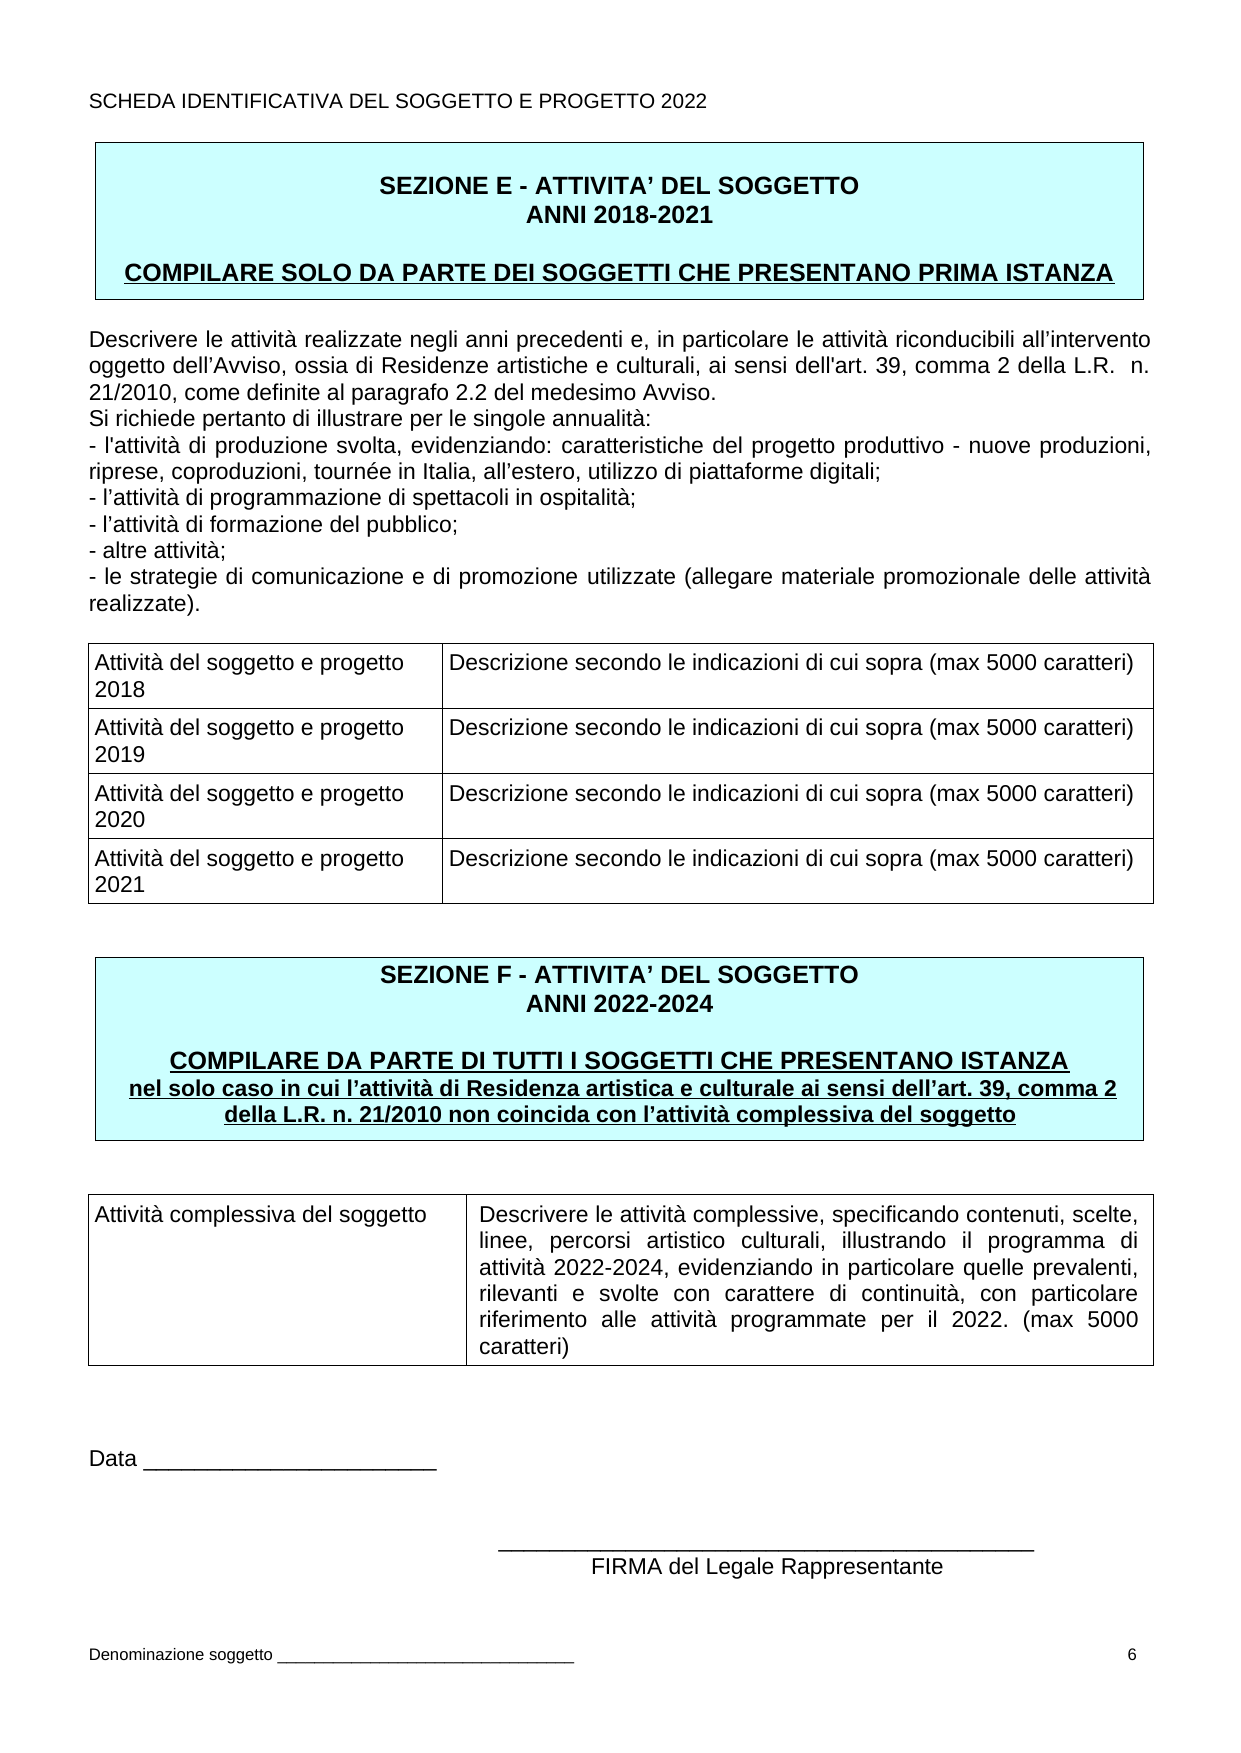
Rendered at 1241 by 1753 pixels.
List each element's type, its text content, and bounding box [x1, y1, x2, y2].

text Descrivere le attività realizzate negli anni precedenti e, in particolare le attività riconducibili all’intervento oggetto dell’Avviso, ossia di Residenze artistiche e culturali, ai sensi dell'art. 39, comma 2 della L.R. n. 21/2010, come definite al paragrafo 2.2 del medesimo Avviso. [88, 326, 1152, 405]
table_cell Attività del soggetto e progetto 2019 [89, 709, 442, 773]
table_cell Descrizione secondo le indicazioni di cui sopra (max 5000 caratteri) [443, 774, 1153, 838]
subtitle COMPILARE SOLO DA PARTE DEI SOGGETTI CHE PRESENTANO PRIMA ISTANZA [96, 254, 1143, 299]
text - l’attività di programmazione di spettacoli in ospitalità; [88, 484, 1152, 511]
table_cell Attività del soggetto e progetto 2020 [89, 774, 442, 838]
table_header Descrivere le attività complessive, specificando contenuti, scelte, linee, percorsi artistico culturali, illustrando il programma di attività 2022-2024, evidenziando in particolare quelle prevalenti, rilevanti e svolte con carattere di continuità, con particolare riferimento alle attività programmate per il 2022. (max 5000 caratteri) [467, 1195, 1153, 1365]
table_cell Descrizione secondo le indicazioni di cui sopra (max 5000 caratteri) [443, 709, 1153, 773]
subtitle nel solo caso in cui l’attività di Residenza artistica e culturale ai sensi dell’art. 39, comma 2 della L.R. n. 21/2010 non coincida con l’attività complessiva del soggetto [96, 1072, 1143, 1140]
text - l'attività di produzione svolta, evidenziando: caratteristiche del progetto produttivo - nuove produzioni, riprese, coproduzioni, tournée in Italia, all’estero, utilizzo di piattaforme digitali; [88, 432, 1152, 484]
text __________________________________________ [382, 1526, 1150, 1552]
text - le strategie di comunicazione e di promozione utilizzate (allegare materiale promozionale delle attività realizzate). [88, 563, 1152, 616]
subtitle COMPILARE DA PARTE DI TUTTI I SOGGETTI CHE PRESENTANO ISTANZA [96, 1043, 1143, 1072]
text Data _______________________ [88, 1445, 1152, 1471]
text - l’attività di formazione del pubblico; [88, 511, 1152, 537]
table_header Attività del soggetto e progetto 2018 [89, 644, 442, 708]
text ANNI 2018-2021 [96, 197, 1143, 226]
table_cell Attività del soggetto e progetto 2021 [89, 839, 442, 903]
text FIRMA del Legale Rappresentante [382, 1553, 1152, 1579]
subtitle SEZIONE F - ATTIVITA’ DEL SOGGETTO [96, 958, 1143, 986]
table_header Attività complessiva del soggetto [89, 1195, 466, 1365]
table_header Descrizione secondo le indicazioni di cui sopra (max 5000 caratteri) [443, 644, 1153, 708]
text Si richiede pertanto di illustrare per le singole annualità: [88, 405, 1152, 432]
table_cell Descrizione secondo le indicazioni di cui sopra (max 5000 caratteri) [443, 839, 1153, 903]
text - altre attività; [88, 537, 1152, 563]
subtitle SEZIONE E - ATTIVITA’ DEL SOGGETTO [96, 168, 1143, 197]
text ANNI 2022-2024 [96, 986, 1143, 1014]
